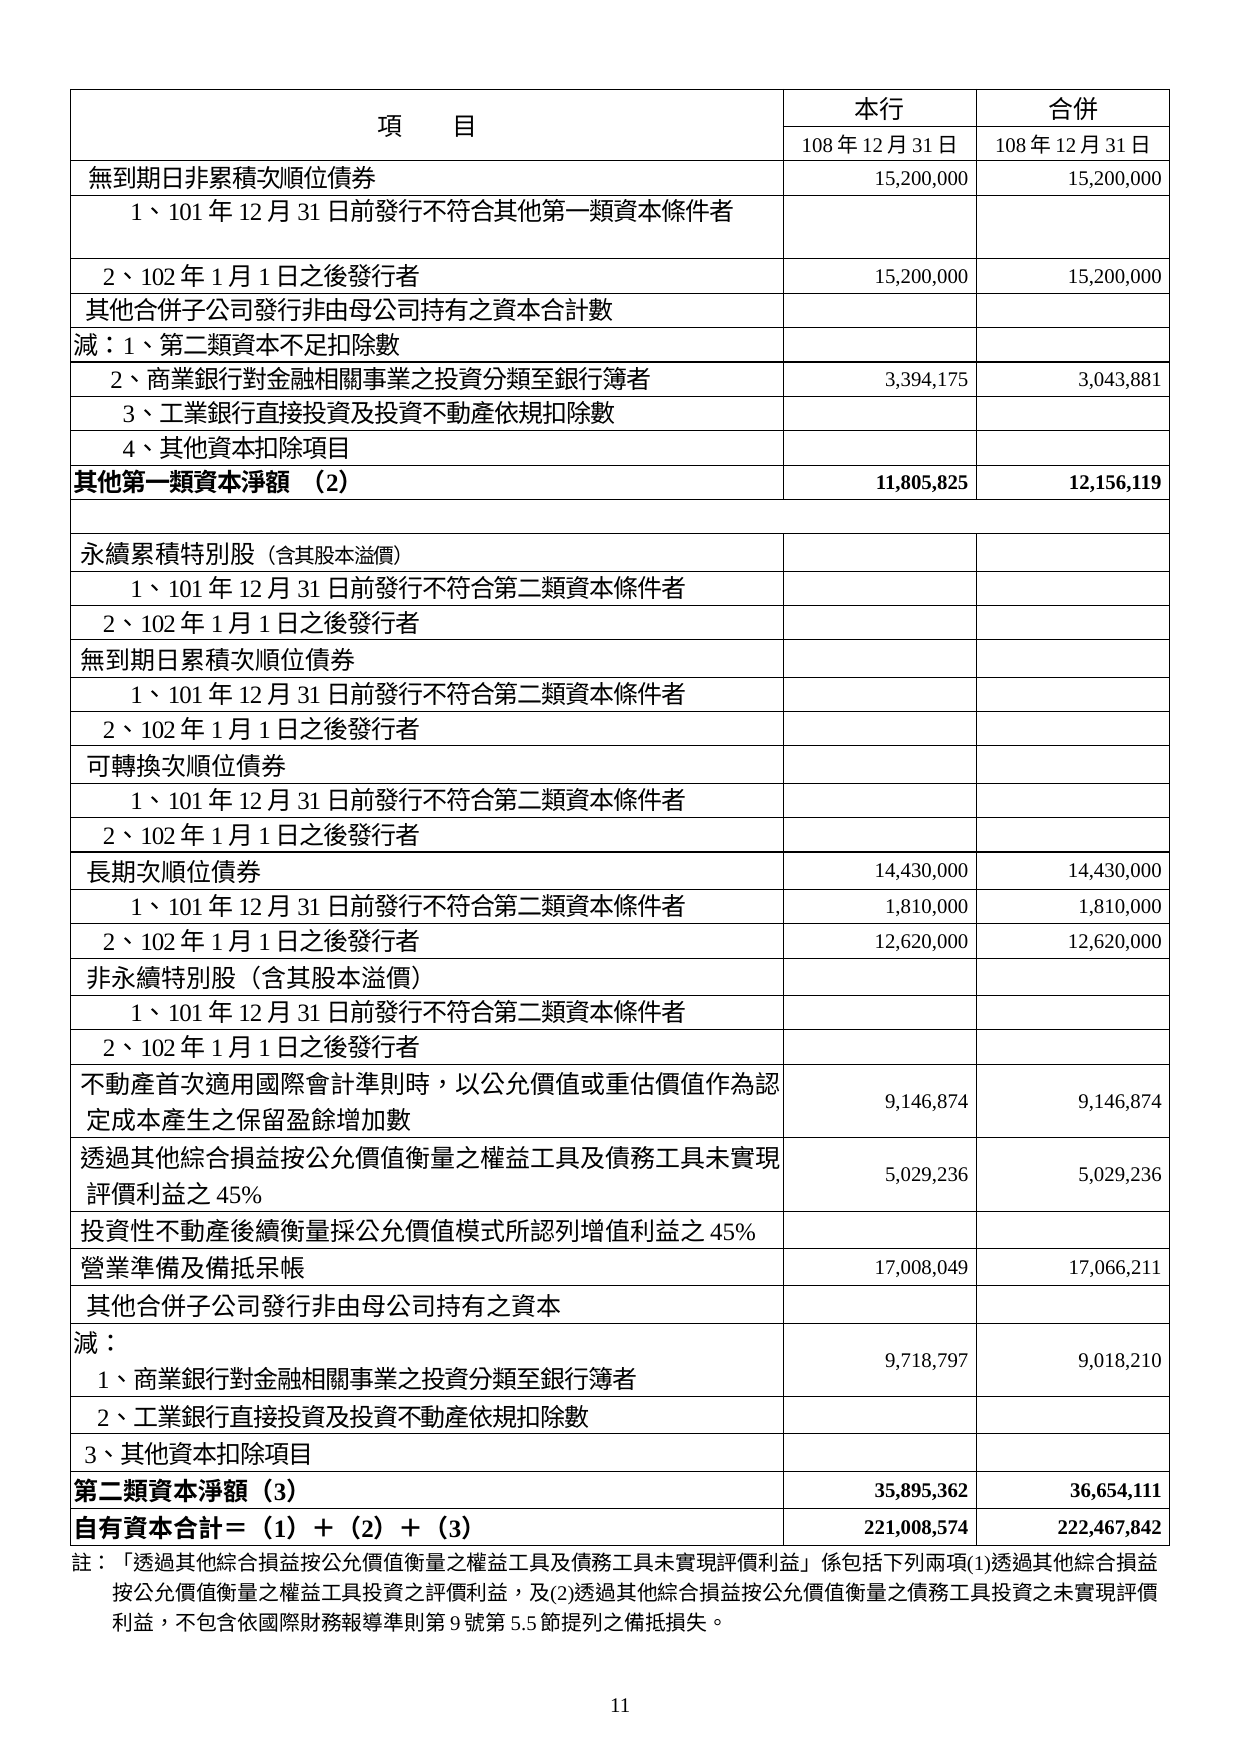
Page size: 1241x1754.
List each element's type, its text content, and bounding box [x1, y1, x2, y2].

table_cell 2、102年1月1日之後發行者 [71, 606, 783, 639]
table_cell [977, 746, 1169, 783]
table_cell 自有資本合計＝（1）＋（2）＋（3） [71, 1509, 783, 1545]
table_cell [784, 818, 976, 851]
table_cell 1、101年12月31日前發行不符合第二類資本條件者 [71, 996, 783, 1029]
table_cell 12,620,000 [977, 924, 1169, 957]
table_header 本行 [784, 90, 976, 126]
table_cell [977, 1397, 1169, 1433]
table_cell 12,620,000 [784, 924, 976, 957]
table_cell 2、102年1月1日之後發行者 [71, 259, 783, 293]
table_cell 14,430,000 [784, 853, 976, 889]
table_cell 15,200,000 [784, 161, 976, 195]
table_cell 1、101年12月31日前發行不符合第二類資本條件者 [71, 784, 783, 817]
text 註：「透過其他綜合損益按公允價值衡量之權益工具及債務工具未實現評價利益」係包括下列兩項(1)透過其他綜合損益按公允價值衡量之權益工具投資之評價利益，及(2)透過其他綜合損益按公允價值衡量之債務工具投資之未實現評價利益，不包含依國際財務報導準則第9號第5.5節提列之備抵損失。 [71, 1546, 1169, 1637]
table_cell 1、101年12月31日前發行不符合第二類資本條件者 [71, 678, 783, 711]
table_header 項 目 [71, 90, 783, 160]
table_cell 非永續特別股（含其股本溢價） [71, 959, 783, 995]
table_cell 投資性不動產後續衡量採公允價值模式所認列增值利益之45% [71, 1212, 783, 1248]
table_cell 3、工業銀行直接投資及投資不動產依規扣除數 [71, 397, 783, 430]
table_cell 222,467,842 [977, 1509, 1169, 1545]
table_cell 減： 1、商業銀行對金融相關事業之投資分類至銀行簿者 [71, 1324, 783, 1396]
table_cell 14,430,000 [977, 853, 1169, 889]
table_cell [977, 196, 1169, 258]
table_cell 2、102年1月1日之後發行者 [71, 712, 783, 745]
table_cell [977, 996, 1169, 1029]
table_cell [784, 572, 976, 605]
table_cell [977, 1434, 1169, 1471]
table_cell [784, 1030, 976, 1063]
table_cell [71, 500, 1169, 533]
table_cell 3,394,175 [784, 363, 976, 396]
table_cell [784, 1286, 976, 1322]
table_cell [784, 431, 976, 464]
table_cell 1,810,000 [977, 890, 1169, 923]
table_cell [977, 397, 1169, 430]
table_cell 其他合併子公司發行非由母公司持有之資本合計數 [71, 294, 783, 327]
table_cell 9,718,797 [784, 1324, 976, 1396]
table_cell [784, 784, 976, 817]
table_cell [784, 996, 976, 1029]
table_cell [784, 1434, 976, 1471]
table_cell 其他合併子公司發行非由母公司持有之資本 [71, 1286, 783, 1322]
table_cell [977, 294, 1169, 327]
table_cell 4、其他資本扣除項目 [71, 431, 783, 464]
table_cell 2、商業銀行對金融相關事業之投資分類至銀行簿者 [71, 363, 783, 396]
table_cell [977, 431, 1169, 464]
table_cell [977, 1286, 1169, 1322]
table_cell 9,018,210 [977, 1324, 1169, 1396]
table_cell 永續累積特別股（含其股本溢價） [71, 534, 783, 571]
table_cell [784, 606, 976, 639]
table_cell [977, 712, 1169, 745]
table_cell 1、101年12月31日前發行不符合第二類資本條件者 [71, 572, 783, 605]
table_cell [784, 746, 976, 783]
table_cell [977, 818, 1169, 851]
table_cell 3、其他資本扣除項目 [71, 1434, 783, 1471]
table_cell 不動產首次適用國際會計準則時，以公允價值或重估價值作為認定成本產生之保留盈餘增加數 [71, 1065, 783, 1137]
table_cell 1、101年12月31日前發行不符合其他第一類資本條件者 [71, 196, 783, 258]
table_cell 17,008,049 [784, 1249, 976, 1285]
table_cell 營業準備及備抵呆帳 [71, 1249, 783, 1285]
table_cell 221,008,574 [784, 1509, 976, 1545]
table_cell [977, 328, 1169, 361]
table_cell 其他第一類資本淨額 （2） [71, 466, 783, 499]
table_cell 36,654,111 [977, 1472, 1169, 1508]
table_cell [784, 1212, 976, 1248]
table_cell 9,146,874 [784, 1065, 976, 1137]
table_cell [784, 534, 976, 571]
table_cell [977, 959, 1169, 995]
table_cell 9,146,874 [977, 1065, 1169, 1137]
table_cell 11,805,825 [784, 466, 976, 499]
table_cell 長期次順位債券 [71, 853, 783, 889]
table_cell 可轉換次順位債券 [71, 746, 783, 783]
table_cell 15,200,000 [977, 259, 1169, 293]
table_cell 108年12月31日 [977, 127, 1169, 160]
table_cell 2、102年1月1日之後發行者 [71, 818, 783, 851]
table_cell [784, 294, 976, 327]
table_cell 17,066,211 [977, 1249, 1169, 1285]
table_cell [784, 328, 976, 361]
table_cell [784, 959, 976, 995]
table_cell [784, 712, 976, 745]
table_cell 35,895,362 [784, 1472, 976, 1508]
table_cell 1、101年12月31日前發行不符合第二類資本條件者 [71, 890, 783, 923]
table_cell 2、工業銀行直接投資及投資不動產依規扣除數 [71, 1397, 783, 1433]
table_cell [977, 1212, 1169, 1248]
table_cell 2、102年1月1日之後發行者 [71, 924, 783, 957]
table_cell 無到期日非累積次順位債券 [71, 161, 783, 195]
table_cell [784, 678, 976, 711]
table_cell [784, 1397, 976, 1433]
table_cell [977, 784, 1169, 817]
table_cell 3,043,881 [977, 363, 1169, 396]
table_cell 2、102年1月1日之後發行者 [71, 1030, 783, 1063]
table_cell [784, 196, 976, 258]
table_cell [977, 606, 1169, 639]
table_cell 第二類資本淨額（3） [71, 1472, 783, 1508]
table_cell 減：1、第二類資本不足扣除數 [71, 328, 783, 361]
table_cell 無到期日累積次順位債券 [71, 640, 783, 677]
table_cell 12,156,119 [977, 466, 1169, 499]
table_cell [977, 678, 1169, 711]
table_cell [977, 572, 1169, 605]
table_cell [977, 640, 1169, 677]
table_cell 15,200,000 [784, 259, 976, 293]
table_cell 5,029,236 [784, 1138, 976, 1211]
table_cell 5,029,236 [977, 1138, 1169, 1211]
table_cell [977, 534, 1169, 571]
table_cell [784, 397, 976, 430]
table_cell 108年12月31日 [784, 127, 976, 160]
table_cell [784, 640, 976, 677]
table_cell 透過其他綜合損益按公允價值衡量之權益工具及債務工具未實現評價利益之45% [71, 1138, 783, 1211]
table_cell [977, 1030, 1169, 1063]
table_cell 1,810,000 [784, 890, 976, 923]
table_header 合併 [977, 90, 1169, 126]
table_cell 15,200,000 [977, 161, 1169, 195]
